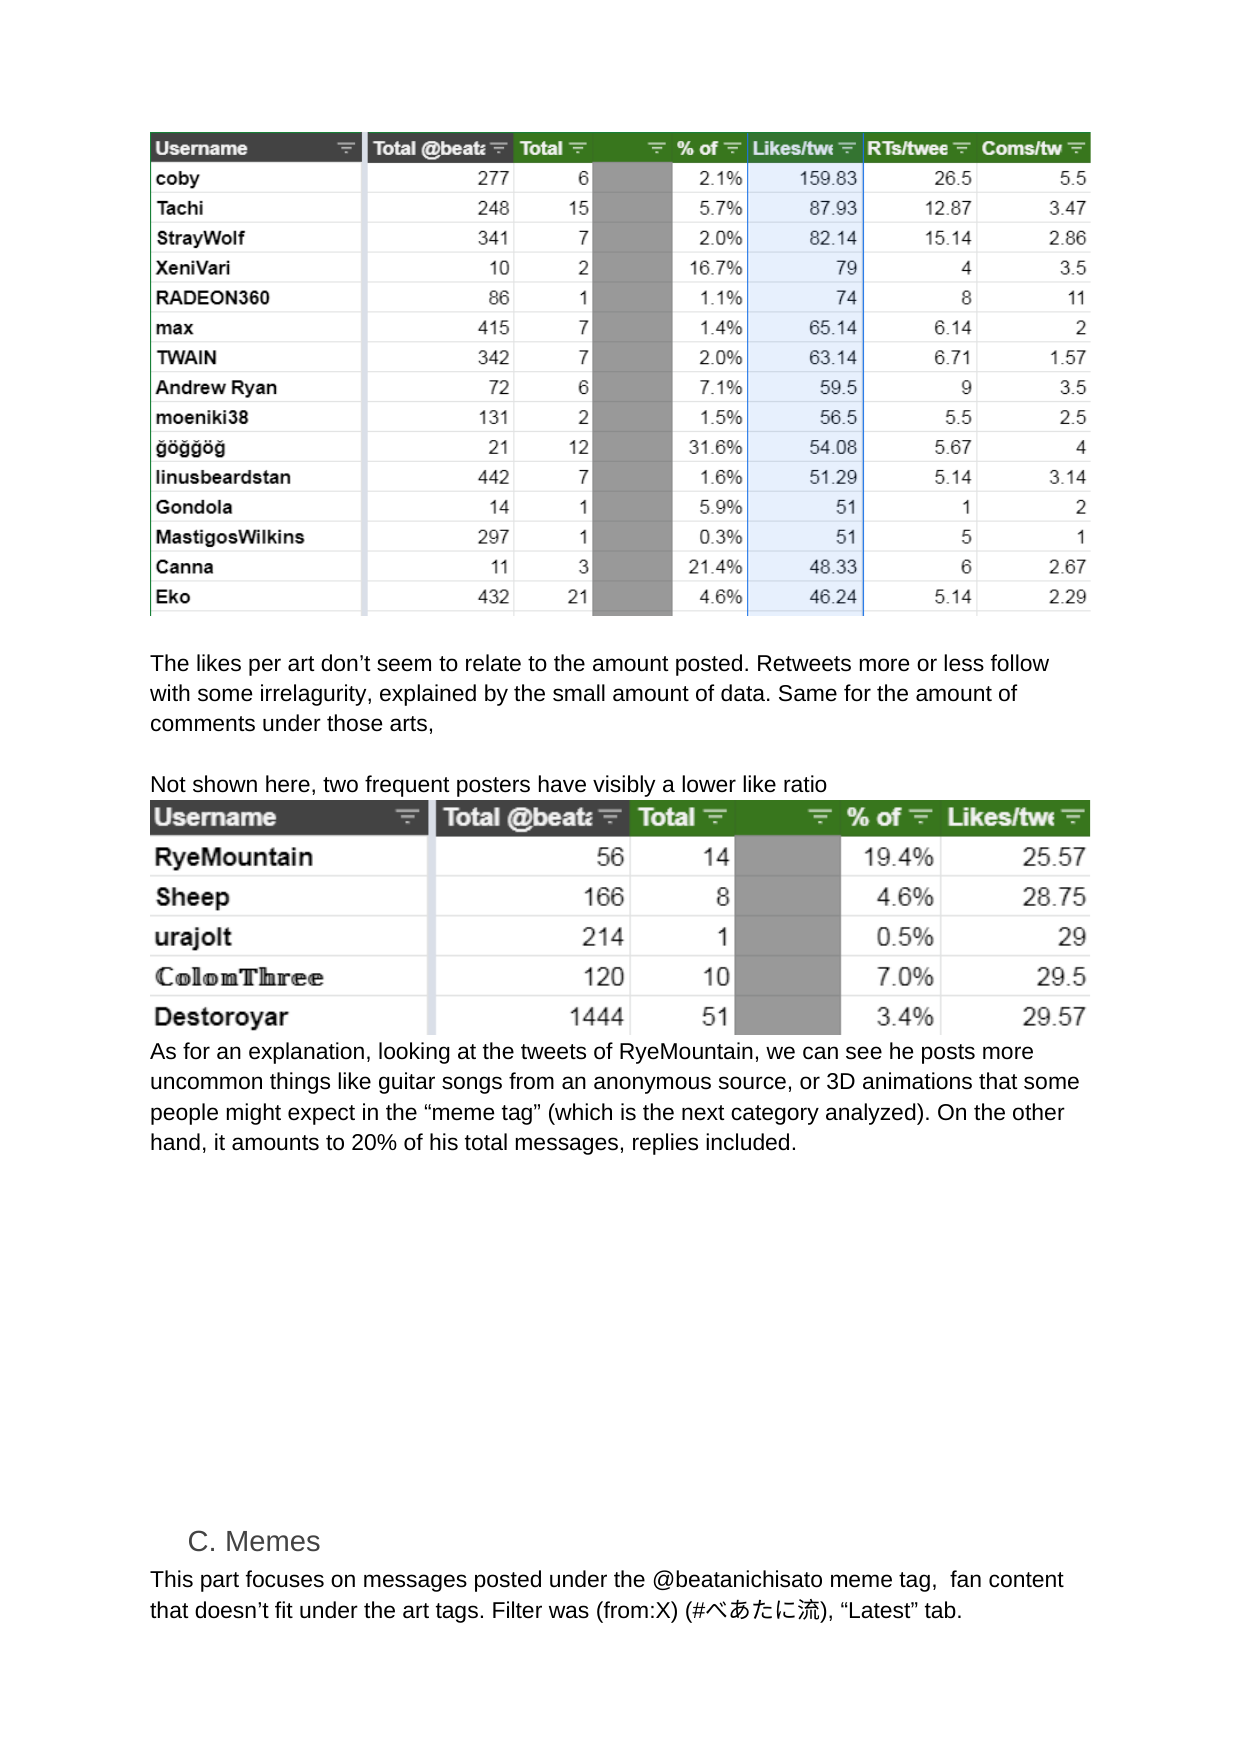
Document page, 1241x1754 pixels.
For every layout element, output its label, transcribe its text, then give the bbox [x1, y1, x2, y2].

text The likes per art don’t seem to relate to the amount posted. Retweets more or less follow with some irrelagurity, explained by the small amount of data. Same for the amount of comments under those arts, [150, 650, 1090, 737]
text Not shown here, two frequent posters have visibly a lower like ratio [150, 771, 1090, 797]
text This part focuses on messages posted under the @beatanichisato meme tag, fan content that doesn’t fit under the art tags. Filter was (from:X) (#べあたに流), “Latest” tab. [150, 1566, 1090, 1623]
text As for an explanation, looking at the tweets of RyeMountain, we can see he posts more uncommon things like guitar songs from an anonymous source, or 3D animations that some people might expect in the “meme tag” (which is the next category analyzed). On the other hand, it amounts to 20% of his total messages, replies included. [150, 1038, 1090, 1155]
subtitle Memes [187, 1524, 1090, 1558]
picture [150, 132, 1091, 616]
picture [150, 800, 1091, 1035]
